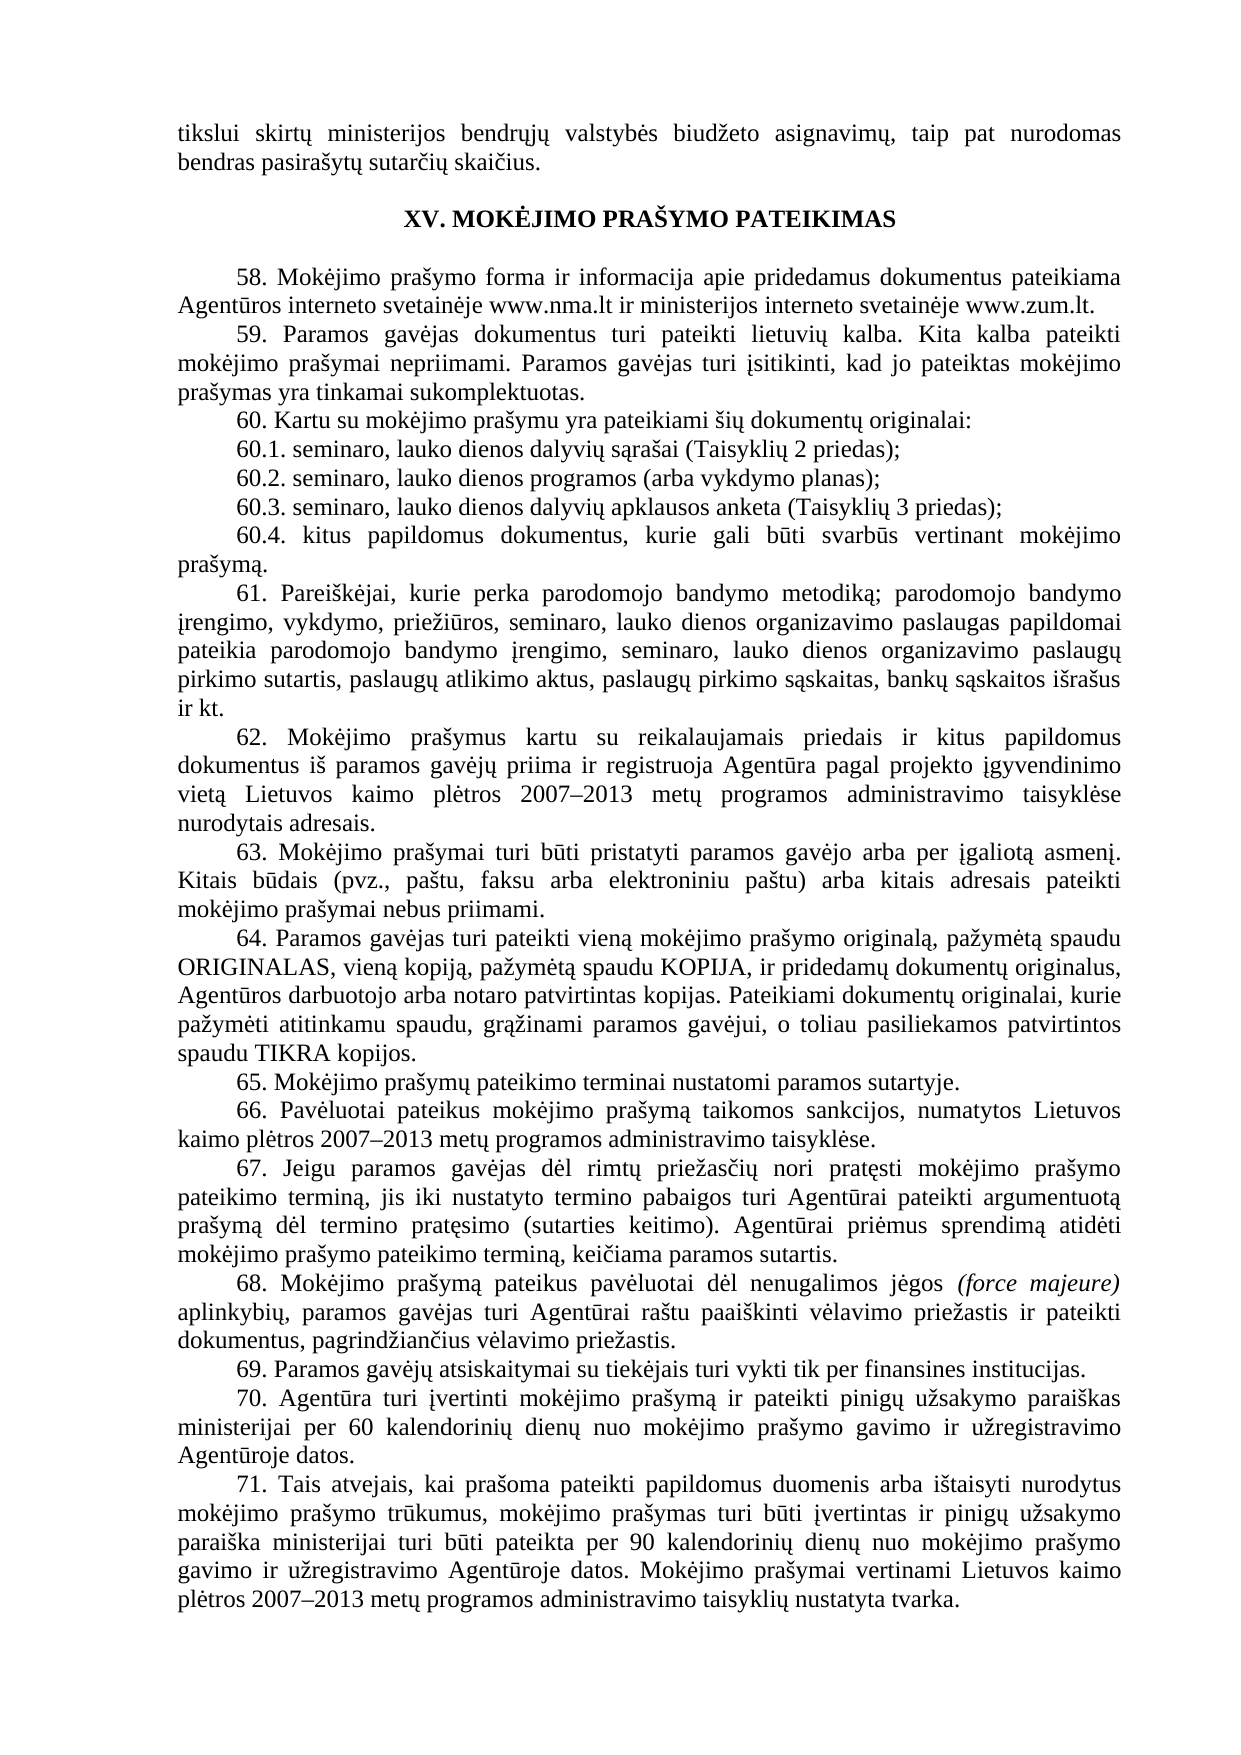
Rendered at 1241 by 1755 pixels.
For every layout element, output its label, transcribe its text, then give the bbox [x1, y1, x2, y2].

text 60.3. seminaro, lauko dienos dalyvių apklausos anketa (Taisyklių 3 priedas); [177, 492, 1122, 521]
text 59. Paramos gavėjas dokumentus turi pateikti lietuvių kalba. Kita kalba pateikti mokėjimo prašymai nepriimami. Paramos gavėjas turi įsitikinti, kad jo pateiktas mokėjimo prašymas yra tinkamai sukomplektuotas. [177, 319, 1122, 406]
text 63. Mokėjimo prašymai turi būti pristatyti paramos gavėjo arba per įgaliotą asmenį. Kitais būdais (pvz., paštu, faksu arba elektroniniu paštu) arba kitais adresais pateikti mokėjimo prašymai nebus priimami. [177, 837, 1122, 923]
text 71. Tais atvejais, kai prašoma pateikti papildomus duomenis arba ištaisyti nurodytus mokėjimo prašymo trūkumus, mokėjimo prašymas turi būti įvertintas ir pinigų užsakymo paraiška ministerijai turi būti pateikta per 90 kalendorinių dienų nuo mokėjimo prašymo gavimo ir užregistravimo Agentūroje datos. Mokėjimo prašymai vertinami Lietuvos kaimo plėtros 2007–2013 metų programos administravimo taisyklių nustatyta tvarka. [177, 1469, 1122, 1613]
text 60.2. seminaro, lauko dienos programos (arba vykdymo planas); [177, 463, 1122, 492]
text 60. Kartu su mokėjimo prašymu yra pateikiami šių dokumentų originalai: [177, 406, 1122, 434]
text 70. Agentūra turi įvertinti mokėjimo prašymą ir pateikti pinigų užsakymo paraiškas ministerijai per 60 kalendorinių dienų nuo mokėjimo prašymo gavimo ir užregistravimo Agentūroje datos. [177, 1383, 1122, 1469]
text tikslui skirtų ministerijos bendrųjų valstybės biudžeto asignavimų, taip pat nurodomas bendras pasirašytų sutarčių skaičius. [177, 118, 1122, 176]
text 69. Paramos gavėjų atsiskaitymai su tiekėjais turi vykti tik per finansines institucijas. [177, 1354, 1122, 1383]
text 68. Mokėjimo prašymą pateikus pavėluotai dėl nenugalimos jėgos (force majeure) aplinkybių, paramos gavėjas turi Agentūrai raštu paaiškinti vėlavimo priežastis ir pateikti dokumentus, pagrindžiančius vėlavimo priežastis. [177, 1268, 1122, 1354]
text 58. Mokėjimo prašymo forma ir informacija apie pridedamus dokumentus pateikiama Agentūros interneto svetainėje www.nma.lt ir ministerijos interneto svetainėje www.zum.lt. [177, 262, 1122, 319]
text 60.1. seminaro, lauko dienos dalyvių sąrašai (Taisyklių 2 priedas); [177, 434, 1122, 463]
text 60.4. kitus papildomus dokumentus, kurie gali būti svarbūs vertinant mokėjimo prašymą. [177, 521, 1122, 578]
text 61. Pareiškėjai, kurie perka parodomojo bandymo metodiką; parodomojo bandymo įrengimo, vykdymo, priežiūros, seminaro, lauko dienos organizavimo paslaugas papildomai pateikia parodomojo bandymo įrengimo, seminaro, lauko dienos organizavimo paslaugų pirkimo sutartis, paslaugų atlikimo aktus, paslaugų pirkimo sąskaitas, bankų sąskaitos išrašus ir kt. [177, 578, 1122, 722]
text 65. Mokėjimo prašymų pateikimo terminai nustatomi paramos sutartyje. [177, 1067, 1122, 1096]
text XV. MOKĖJIMO PRAŠYMO PATEIKIMAS [177, 204, 1122, 233]
text 62. Mokėjimo prašymus kartu su reikalaujamais priedais ir kitus papildomus dokumentus iš paramos gavėjų priima ir registruoja Agentūra pagal projekto įgyvendinimo vietą Lietuvos kaimo plėtros 2007–2013 metų programos administravimo taisyklėse nurodytais adresais. [177, 722, 1122, 837]
text 64. Paramos gavėjas turi pateikti vieną mokėjimo prašymo originalą, pažymėtą spaudu ORIGINALAS, vieną kopiją, pažymėtą spaudu KOPIJA, ir pridedamų dokumentų originalus, Agentūros darbuotojo arba notaro patvirtintas kopijas. Pateikiami dokumentų originalai, kurie pažymėti atitinkamu spaudu, grąžinami paramos gavėjui, o toliau pasiliekamos patvirtintos spaudu TIKRA kopijos. [177, 923, 1122, 1067]
text 67. Jeigu paramos gavėjas dėl rimtų priežasčių nori pratęsti mokėjimo prašymo pateikimo terminą, jis iki nustatyto termino pabaigos turi Agentūrai pateikti argumentuotą prašymą dėl termino pratęsimo (sutarties keitimo). Agentūrai priėmus sprendimą atidėti mokėjimo prašymo pateikimo terminą, keičiama paramos sutartis. [177, 1153, 1122, 1268]
text 66. Pavėluotai pateikus mokėjimo prašymą taikomos sankcijos, numatytos Lietuvos kaimo plėtros 2007–2013 metų programos administravimo taisyklėse. [177, 1096, 1122, 1153]
